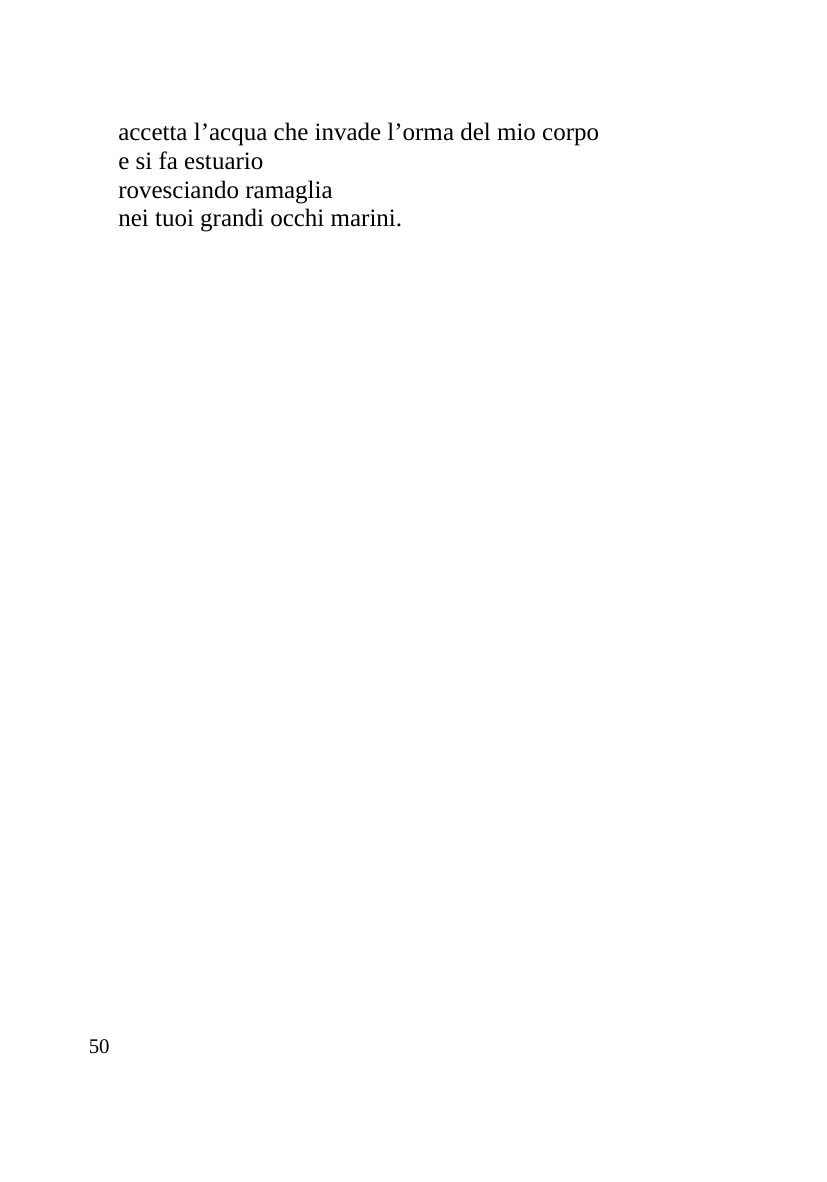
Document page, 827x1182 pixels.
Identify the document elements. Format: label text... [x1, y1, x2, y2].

text nei tuoi grandi occhi marini. [88, 203, 738, 232]
text accetta l’acqua che invade l’orma del mio corpo [88, 117, 738, 146]
text e si fa estuario [88, 146, 738, 175]
text rovesciando ramaglia [88, 175, 738, 203]
